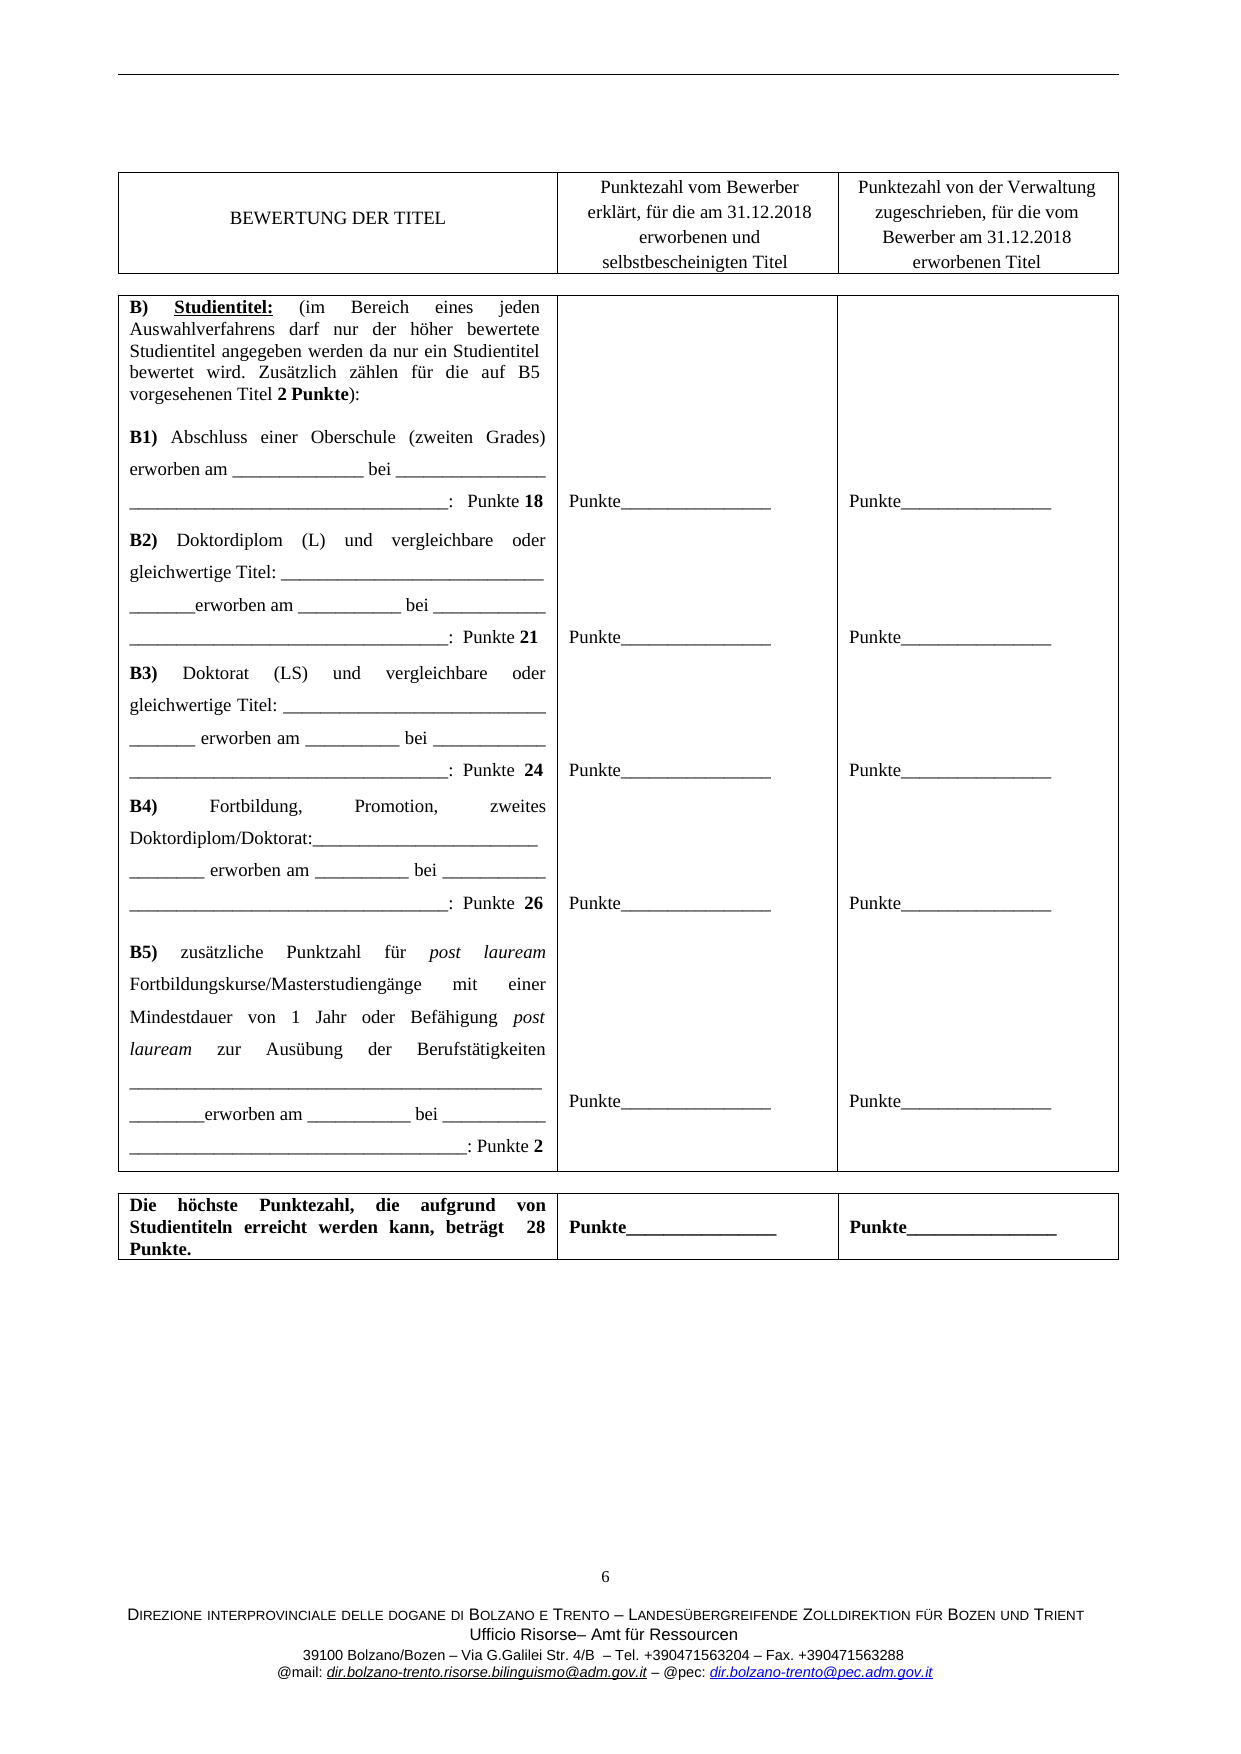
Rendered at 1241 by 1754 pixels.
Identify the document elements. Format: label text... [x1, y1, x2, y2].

table_cell Punktezahl von der Verwaltung zugeschrieben, für die vom Bewerber am 31.12.2018 erworbenen Titel [839, 173, 1118, 273]
table_cell B3) Doktorat (LS) und vergleichbare oder gleichwertige Titel: ____________________________ _______ erworben am __________ bei ____________ __________________________________: Punkte 24 [119, 662, 557, 795]
table_cell B2) Doktordiplom (L) und vergleichbare oder gleichwertige Titel: ____________________________ _______erworben am ___________ bei ____________ __________________________________: Punkte 21 [119, 529, 557, 662]
table_cell Punkte________________ [838, 426, 1118, 529]
table_cell BEWERTUNG DER TITEL [119, 173, 557, 273]
table_cell Punktezahl vom Bewerber erklärt, für die am 31.12.2018 erworbenen und selbstbescheinigten Titel [558, 173, 838, 273]
table_cell B5) zusätzliche Punktzahl für post lauream Fortbildungskurse/Masterstudiengänge mit einer Mindestdauer von 1 Jahr oder Befähigung post lauream zur Ausübung der Berufstätigkeiten ____________________________________________________erworben am ___________ bei ___________ ____________________________________: Punkte 2 [119, 929, 557, 1171]
table_cell [118, 75, 558, 172]
table_cell Punkte________________ [558, 529, 837, 662]
table_cell Punkte________________ [558, 795, 837, 928]
table_cell [838, 75, 1119, 172]
table_cell Punkte________________ [558, 662, 837, 795]
table_cell Punkte________________ [838, 662, 1118, 795]
table_header [838, 296, 1118, 426]
table_cell B1) Abschluss einer Oberschule (zweiten Grades) erworben am ______________ bei ________________ __________________________________: Punkte 18 [119, 426, 557, 529]
table_cell Punkte________________ [558, 929, 837, 1171]
table_cell Punkte________________ [558, 426, 837, 529]
table_cell B4) Fortbildung, Promotion, zweites Doktordiplom/Doktorat:________________________________ erworben am __________ bei ___________ __________________________________: Punkte 26 [119, 795, 557, 928]
table_cell Punkte________________ [838, 929, 1118, 1171]
table_cell [558, 75, 838, 172]
table_cell Punkte________________ [838, 795, 1118, 928]
table_header B) Studientitel: (im Bereich eines jeden Auswahlverfahrens darf nur der höher bewertete Studientitel angegeben werden da nur ein Studientitel bewertet wird. Zusätzlich zählen für die auf B5 vorgesehenen Titel 2 Punkte): [119, 296, 557, 426]
table_header [558, 296, 837, 426]
table_header Punkte________________ [839, 1194, 1118, 1259]
table_header Punkte________________ [558, 1194, 838, 1259]
table_header Die höchste Punktezahl, die aufgrund von Studientiteln erreicht werden kann, beträgt 28 Punkte. [119, 1194, 557, 1259]
table_cell Punkte________________ [838, 529, 1118, 662]
